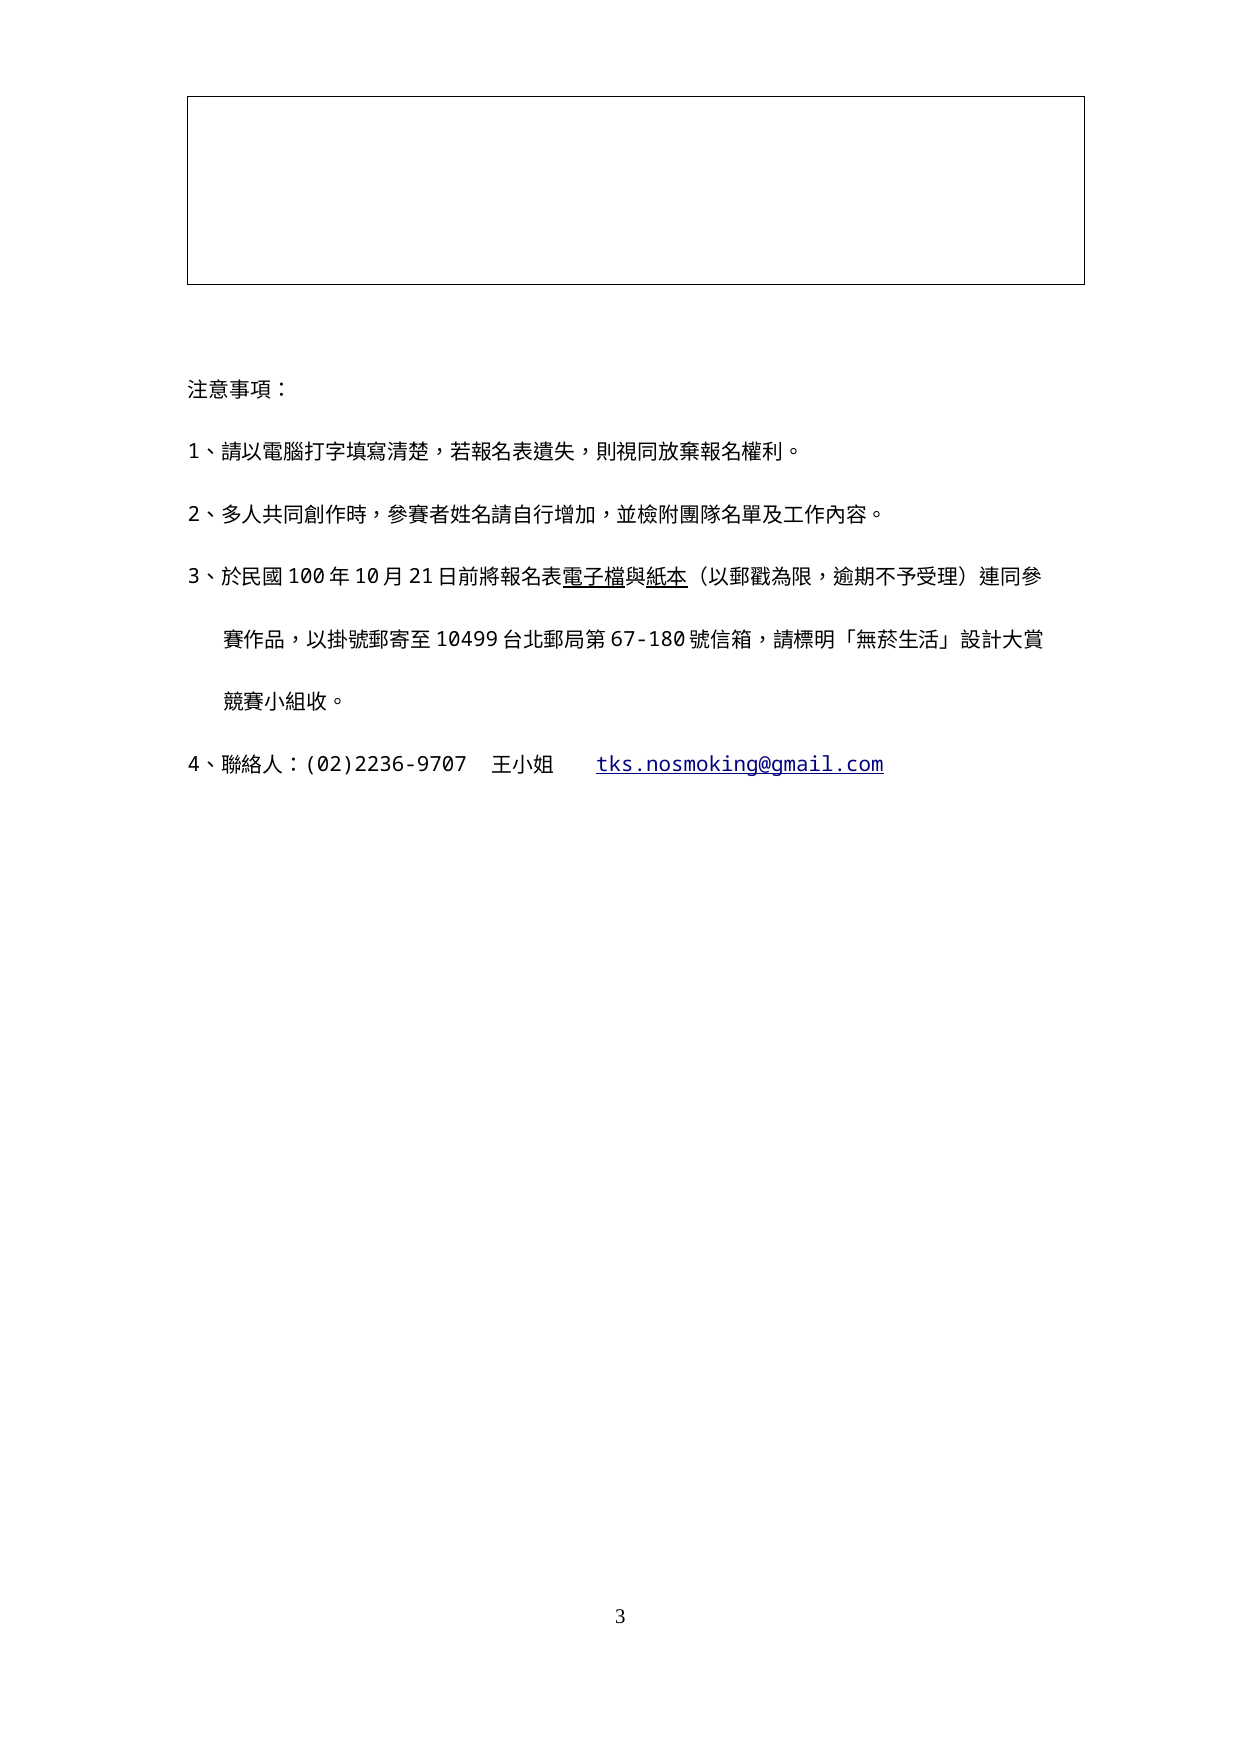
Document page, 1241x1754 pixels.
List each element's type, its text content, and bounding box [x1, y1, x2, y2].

text 2、多人共同創作時，參賽者姓名請自行增加，並檢附團隊名單及工作內容。 [187, 471, 1053, 534]
text 1、請以電腦打字填寫清楚，若報名表遺失，則視同放棄報名權利。 [187, 409, 1053, 471]
table_cell [188, 97, 1084, 284]
text 注意事項： [187, 346, 1053, 409]
text 3、於民國100年10月21日前將報名表電子檔與紙本（以郵戳為限，逾期不予受理）連同參賽作品，以掛號郵寄至10499台北郵局第67-180號信箱，請標明「無菸生活」設計大賞 競賽小組收。 [187, 534, 1053, 721]
text 4、聯絡人：(02)2236-9707 王小姐 tks.nosmoking@gmail.com [187, 721, 1053, 784]
